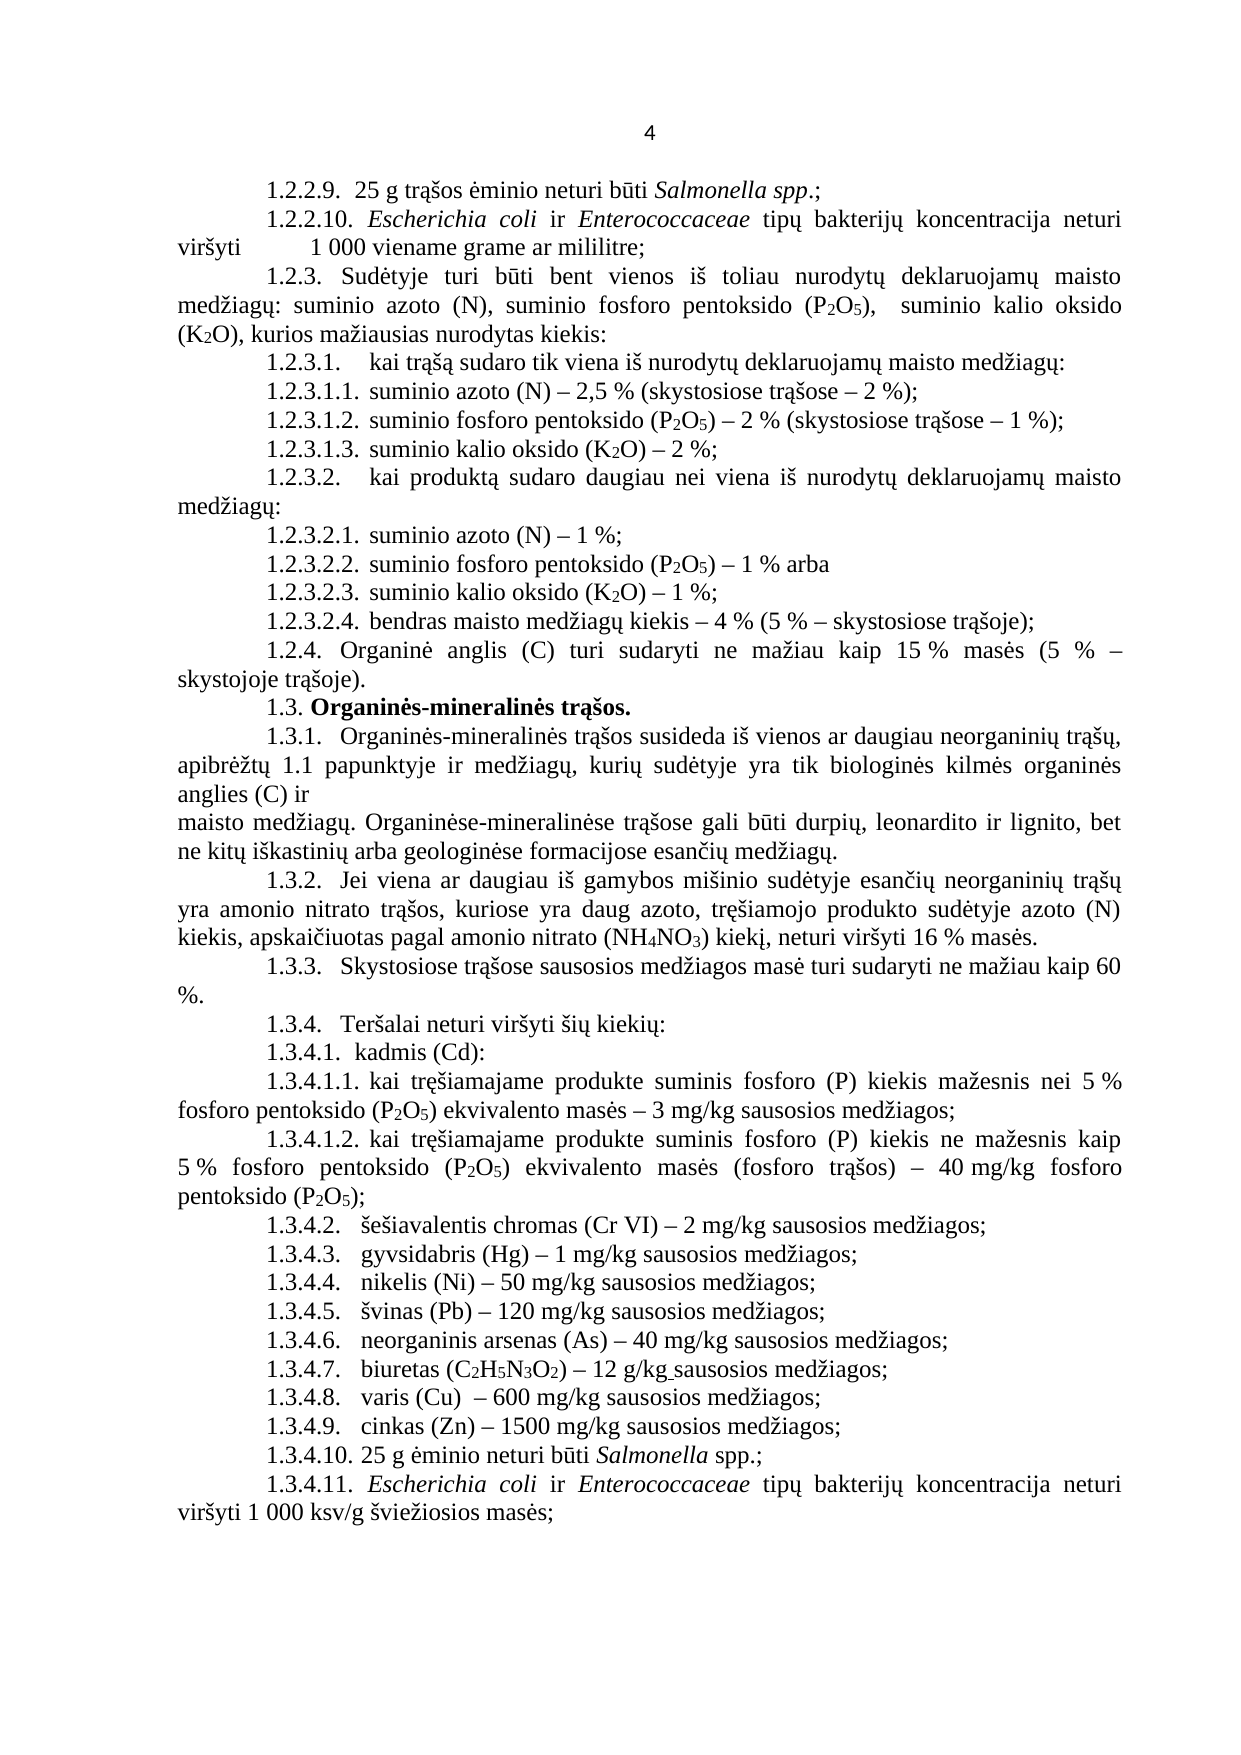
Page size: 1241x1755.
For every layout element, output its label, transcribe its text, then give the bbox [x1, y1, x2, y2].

text 1.2.3.1. kai trąšą sudaro tik viena iš nurodytų deklaruojamų maisto medžiagų: [177, 347, 1122, 376]
text 1.2.3.1.3. suminio kalio oksido (K2O) – 2 %; [177, 434, 1122, 462]
text 1.3.2. Jei viena ar daugiau iš gamybos mišinio sudėtyje esančių neorganinių trąšų yra amonio nitrato trąšos, kuriose yra daug azoto, tręšiamojo produkto sudėtyje azoto (N) kiekis, apskaičiuotas pagal amonio nitrato (NH4NO3) kiekį, neturi viršyti 16 % masės. [177, 865, 1122, 951]
text 1.3.4.9. cinkas (Zn) – 1500 mg/kg sausosios medžiagos; [177, 1411, 1122, 1440]
text 1.3. Organinės-mineralinės trąšos. [177, 692, 1122, 721]
text maisto medžiagų. Organinėse-mineralinėse trąšose gali būti durpių, leonardito ir lignito, bet ne kitų iškastinių arba geologinėse formacijose esančių medžiagų. [177, 807, 1122, 865]
text 1.3.1. Organinės-mineralinės trąšos susideda iš vienos ar daugiau neorganinių trąšų, apibrėžtų 1.1 papunktyje ir medžiagų, kurių sudėtyje yra tik biologinės kilmės organinės anglies (C) ir [177, 721, 1122, 807]
text 1.3.4.1.2. kai tręšiamajame produkte suminis fosforo (P) kiekis ne mažesnis kaip 5 % fosforo pentoksido (P2O5) ekvivalento masės (fosforo trąšos) – 40 mg/kg fosforo pentoksido (P2O5); [177, 1124, 1122, 1210]
text 1.2.3.2. kai produktą sudaro daugiau nei viena iš nurodytų deklaruojamų maisto medžiagų: [177, 462, 1122, 520]
text 1.3.4.3. gyvsidabris (Hg) – 1 mg/kg sausosios medžiagos; [177, 1239, 1122, 1267]
text 1.3.4.1.1. kai tręšiamajame produkte suminis fosforo (P) kiekis mažesnis nei 5 % fosforo pentoksido (P2O5) ekvivalento masės – 3 mg/kg sausosios medžiagos; [177, 1066, 1122, 1124]
text 1.3.4.4. nikelis (Ni) – 50 mg/kg sausosios medžiagos; [177, 1267, 1122, 1296]
text 1.3.4.7. biuretas (C2H5N3O2) – 12 g/kg sausosios medžiagos; [177, 1354, 1122, 1382]
text 1.3.4.2. šešiavalentis chromas (Cr VI) – 2 mg/kg sausosios medžiagos; [177, 1210, 1122, 1239]
text 1.3.4.11. Escherichia coli ir Enterococcaceae tipų bakterijų koncentracija neturi viršyti 1 000 ksv/g šviežiosios masės; [177, 1469, 1122, 1526]
text 1.2.3.2.3. suminio kalio oksido (K2O) – 1 %; [177, 577, 1122, 606]
text 1.2.2.10. Escherichia coli ir Enterococcaceae tipų bakterijų koncentracija neturi viršyti 1 000 viename grame ar mililitre; [177, 204, 1122, 261]
text 1.2.4. Organinė anglis (C) turi sudaryti ne mažiau kaip 15 % masės (5 % – skystojoje trąšoje). [177, 635, 1122, 692]
text 1.3.4.8. varis (Cu) – 600 mg/kg sausosios medžiagos; [177, 1382, 1122, 1411]
text 1.2.3.1.2. suminio fosforo pentoksido (P2O5) – 2 % (skystosiose trąšose – 1 %); [177, 405, 1122, 434]
text 1.2.3.1.1. suminio azoto (N) – 2,5 % (skystosiose trąšose – 2 %); [177, 376, 1122, 405]
text 1.3.4. Teršalai neturi viršyti šių kiekių: [177, 1009, 1122, 1037]
text 1.2.3.2.2. suminio fosforo pentoksido (P2O5) – 1 % arba [177, 549, 1122, 577]
text 1.3.4.10. 25 g ėminio neturi būti Salmonella spp.; [177, 1440, 1122, 1469]
text 1.2.3. Sudėtyje turi būti bent vienos iš toliau nurodytų deklaruojamų maisto medžiagų: suminio azoto (N), suminio fosforo pentoksido (P2O5), suminio kalio oksido (K2O), kurios mažiausias nurodytas kiekis: [177, 261, 1122, 347]
text 1.2.2.9. 25 g trąšos ėminio neturi būti Salmonella spp.; [177, 175, 1122, 204]
text 1.3.4.1. kadmis (Cd): [177, 1037, 1122, 1066]
text 1.2.3.2.4. bendras maisto medžiagų kiekis – 4 % (5 % – skystosiose trąšoje); [177, 606, 1122, 635]
text 1.3.3. Skystosiose trąšose sausosios medžiagos masė turi sudaryti ne mažiau kaip 60 %. [177, 951, 1122, 1009]
text 1.2.3.2.1. suminio azoto (N) – 1 %; [177, 520, 1122, 549]
text 1.3.4.5. švinas (Pb) – 120 mg/kg sausosios medžiagos; [177, 1296, 1122, 1325]
text 1.3.4.6. neorganinis arsenas (As) – 40 mg/kg sausosios medžiagos; [177, 1325, 1122, 1354]
